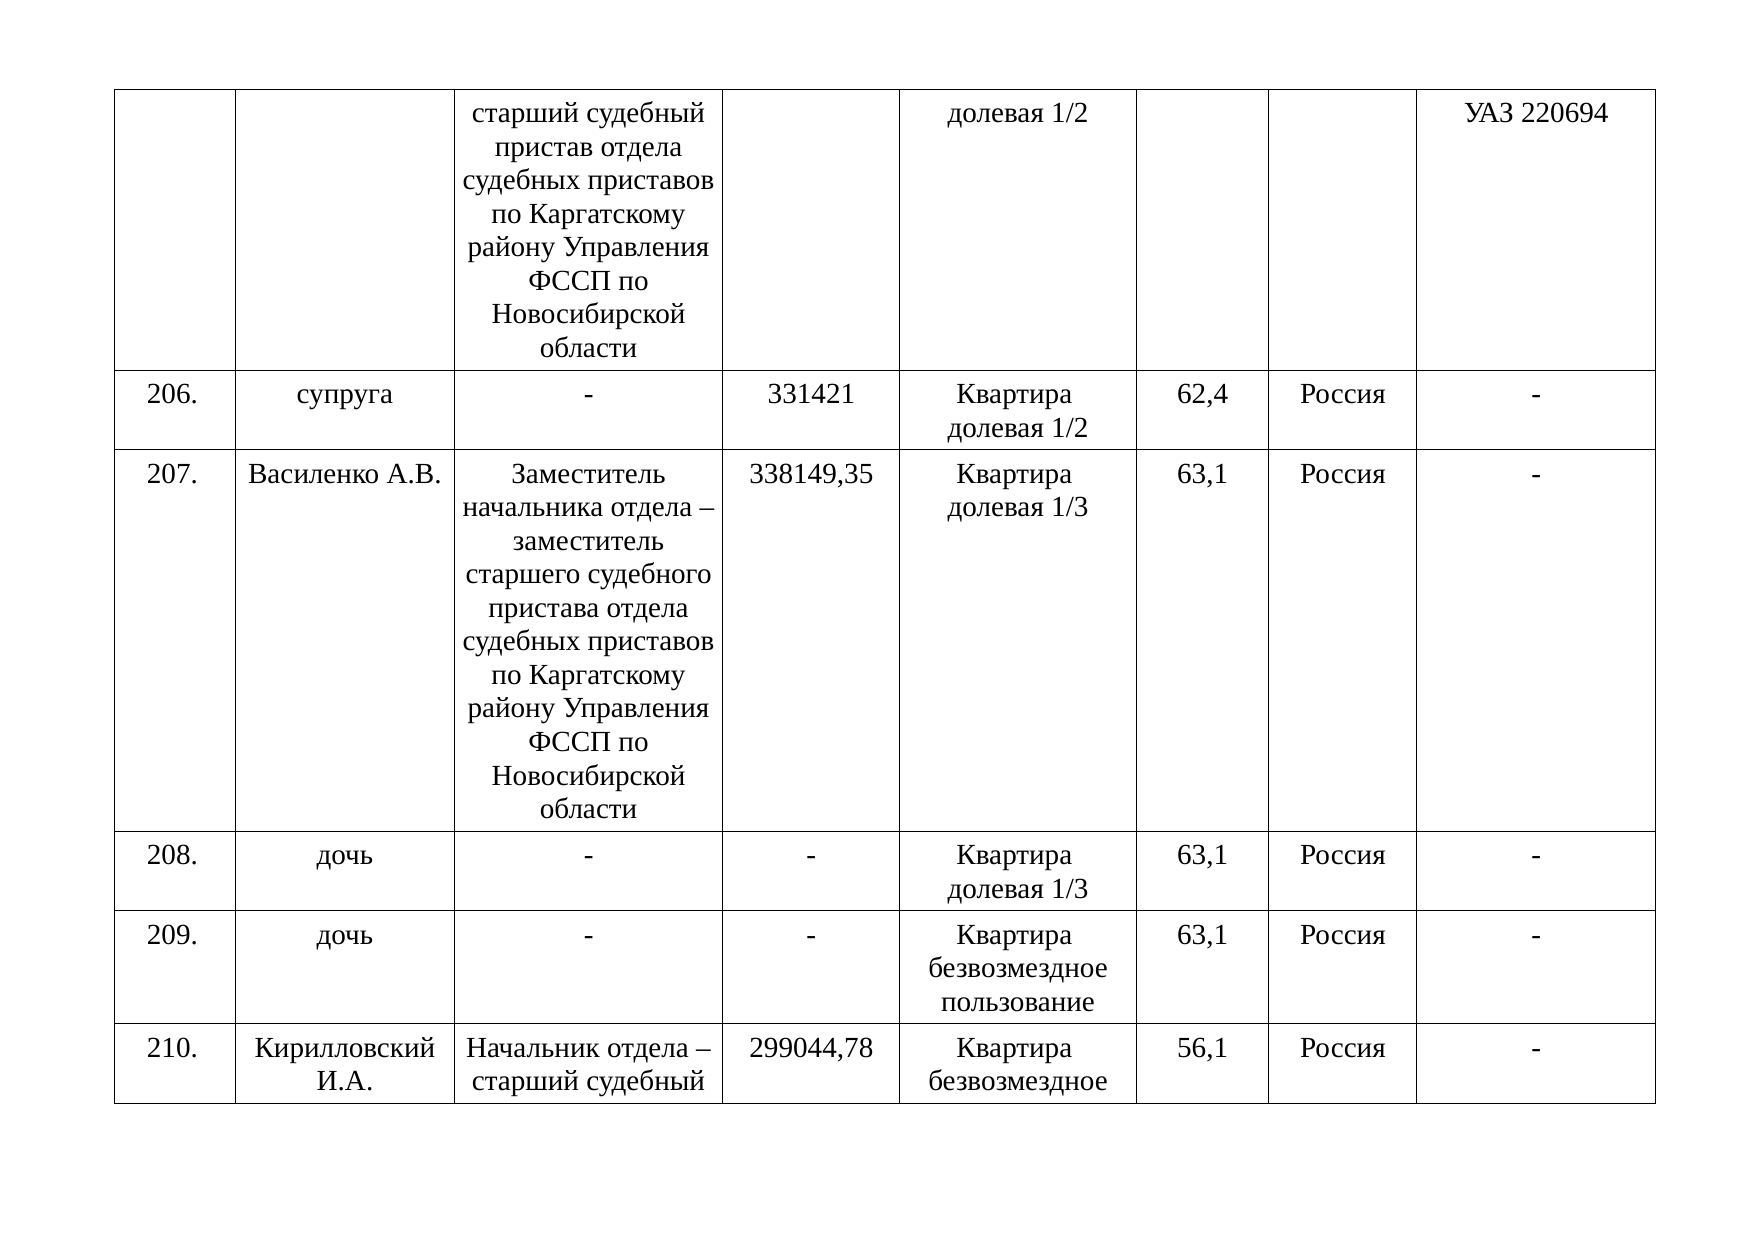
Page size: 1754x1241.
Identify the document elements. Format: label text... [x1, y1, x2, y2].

table_cell - [455, 371, 722, 449]
table_cell 331421 [723, 371, 899, 449]
table_cell Квартира безвозмездное [900, 1024, 1136, 1103]
table_cell - [1417, 1024, 1655, 1103]
table_cell - [1417, 371, 1655, 449]
table_cell Квартира безвозмездное пользование [900, 911, 1136, 1023]
table_cell 338149,35 [723, 450, 899, 831]
table_cell Начальник отдела – старший судебный [455, 1024, 722, 1103]
table_cell Россия [1269, 911, 1416, 1023]
table_cell [115, 90, 235, 369]
table_cell - [1417, 832, 1655, 910]
table_cell Василенко А.В. [236, 450, 454, 831]
table_cell 63,1 [1137, 832, 1268, 910]
table_cell [1137, 90, 1268, 369]
table_cell 56,1 [1137, 1024, 1268, 1103]
table_cell долевая 1/2 [900, 90, 1136, 369]
table_cell УАЗ 220694 [1417, 90, 1655, 369]
table_cell - [455, 832, 722, 910]
table_cell [115, 832, 235, 910]
table_cell 63,1 [1137, 450, 1268, 831]
table_cell Квартира долевая 1/2 [900, 371, 1136, 449]
table_cell Россия [1269, 832, 1416, 910]
table_cell Россия [1269, 1024, 1416, 1103]
table_cell 299044,78 [723, 1024, 899, 1103]
table_cell [115, 1024, 235, 1103]
table_cell [115, 911, 235, 1023]
table_cell [236, 90, 454, 369]
table_cell Квартира долевая 1/3 [900, 832, 1136, 910]
table_cell - [455, 911, 722, 1023]
table_cell - [1417, 450, 1655, 831]
table_cell дочь [236, 832, 454, 910]
table_cell [115, 371, 235, 449]
table_cell [1269, 90, 1416, 369]
table_cell старший судебный пристав отдела судебных приставов по Каргатскому району Управления ФССП по Новосибирской области [455, 90, 722, 369]
table_cell Россия [1269, 450, 1416, 831]
table_cell супруга [236, 371, 454, 449]
table_cell Кирилловский И.А. [236, 1024, 454, 1103]
table_cell Квартира долевая 1/3 [900, 450, 1136, 831]
table_cell - [1417, 911, 1655, 1023]
table_cell [115, 450, 235, 831]
table_cell 62,4 [1137, 371, 1268, 449]
table_cell дочь [236, 911, 454, 1023]
table_cell Россия [1269, 371, 1416, 449]
table_cell - [723, 832, 899, 910]
table_cell 63,1 [1137, 911, 1268, 1023]
table_cell Заместитель начальника отдела – заместитель старшего судебного пристава отдела судебных приставов по Каргатскому району Управления ФССП по Новосибирской области [455, 450, 722, 831]
table_cell - [723, 911, 899, 1023]
table_cell [723, 90, 899, 369]
